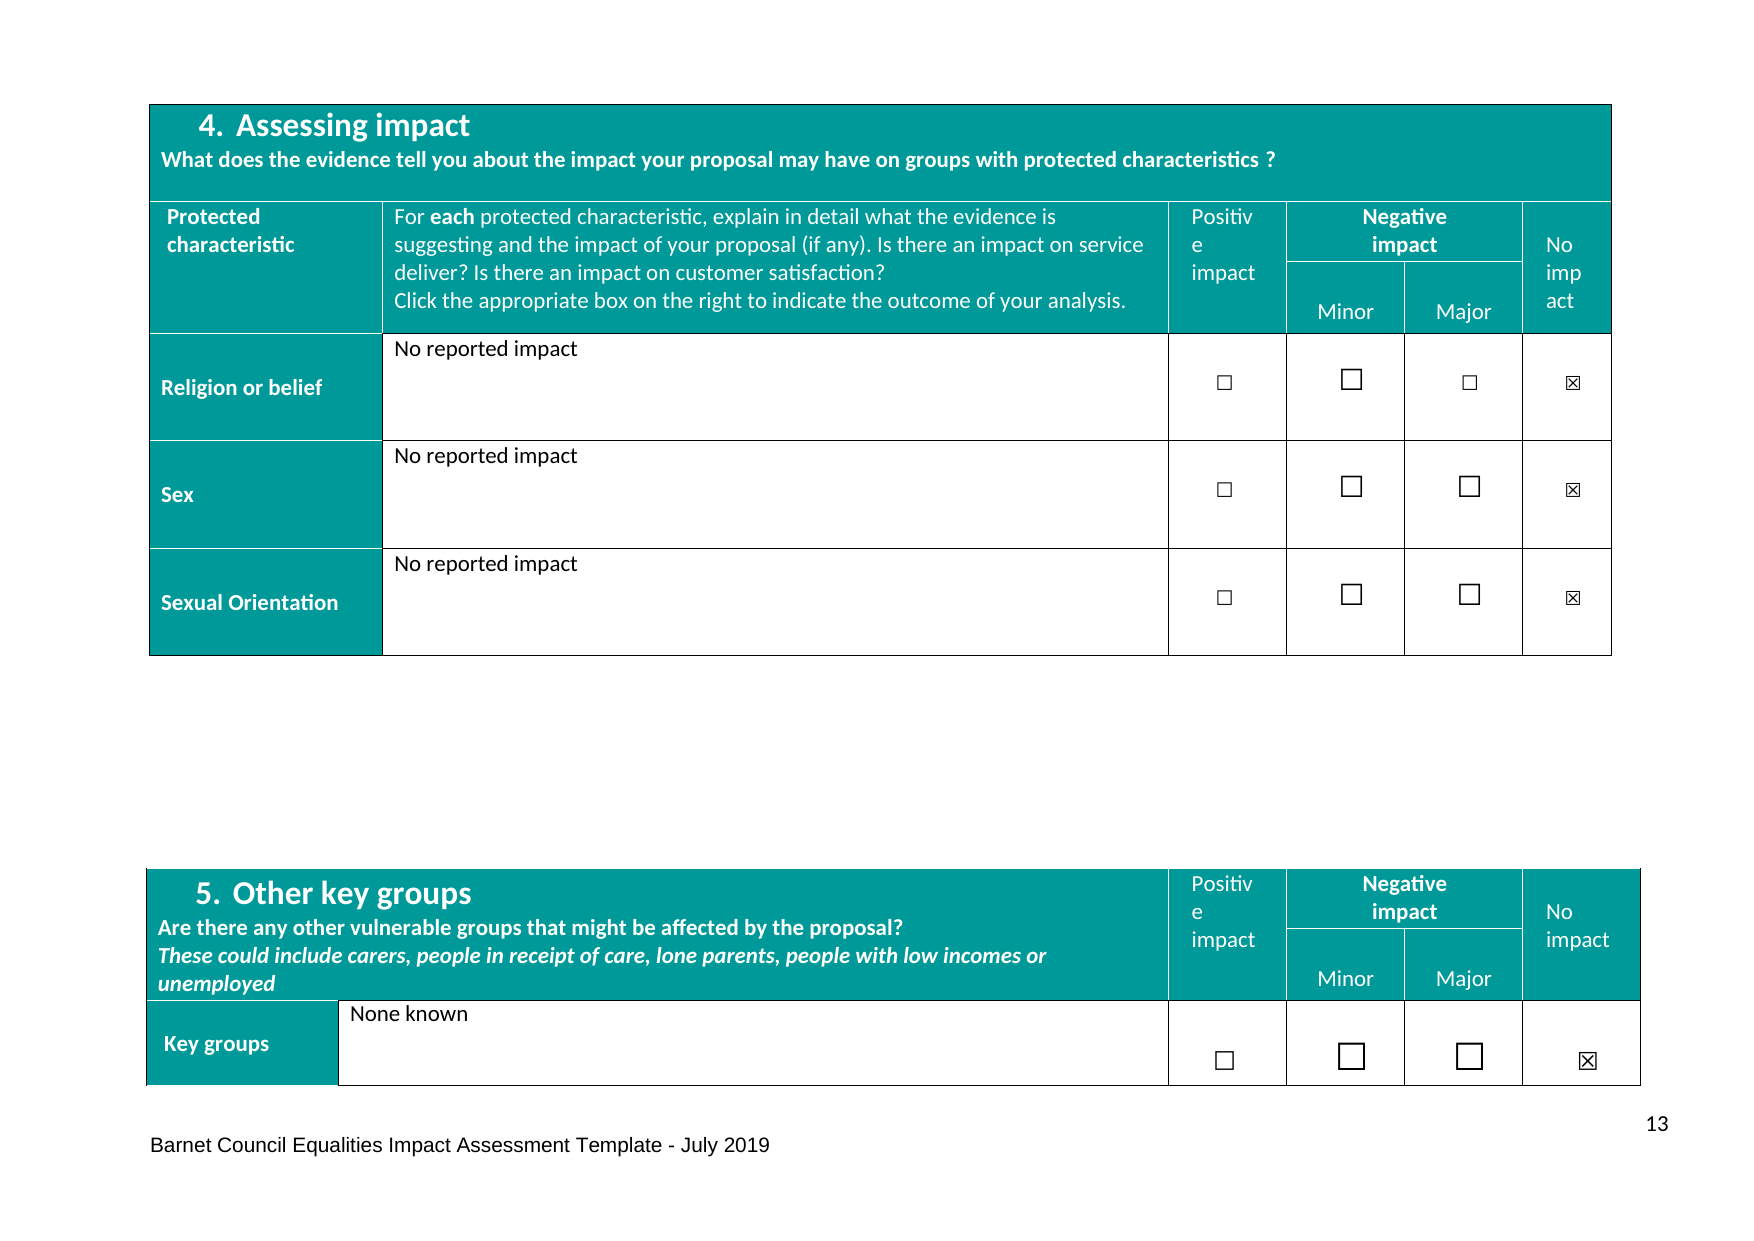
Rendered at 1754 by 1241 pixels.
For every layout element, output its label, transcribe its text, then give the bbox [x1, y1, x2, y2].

table_cell ☐ [1169, 441, 1286, 548]
table_cell Minor [1287, 262, 1404, 333]
table_cell ☐ [1169, 1001, 1286, 1085]
table_cell Sexual Orientation [150, 549, 382, 655]
table_cell ☐ [1287, 1001, 1404, 1085]
table_cell ☐ [1287, 334, 1404, 440]
table_header Other key groups Are there any other vulnerable groups that might be affected by the proposal? These could include carers, people in receipt of care, lone parents, people with low incomes or unemployed [147, 869, 1168, 1000]
table_cell Positive impact [1169, 202, 1286, 333]
table_cell Negative impact [1287, 202, 1522, 261]
table_cell None known [339, 1001, 1168, 1085]
table_cell Sex [150, 441, 382, 548]
table_cell ☐ [1405, 441, 1522, 548]
table_cell Major [1405, 929, 1522, 1000]
table_cell ☐ [1287, 441, 1404, 548]
table_cell ☐ [1287, 549, 1404, 655]
table_cell For each protected characteristic, explain in detail what the evidence is suggesting and the impact of your proposal (if any). Is there an impact on service deliver? Is there an impact on customer satisfaction? Click the appropriate box on the right to indicate the outcome of your analysis. [383, 202, 1168, 333]
table_cell ☒ [1523, 334, 1611, 440]
table_cell ☐ [1169, 334, 1286, 440]
table_cell ☐ [1405, 334, 1522, 440]
table_cell No impact [1523, 202, 1611, 333]
table_cell Religion or belief [150, 334, 382, 440]
table_cell ☒ [1523, 549, 1611, 655]
table_header No impact [1523, 869, 1640, 1000]
table_cell Major [1405, 262, 1522, 333]
table_cell ☒ [1523, 1001, 1640, 1085]
table_header Positive impact [1169, 869, 1286, 1000]
table_cell ☐ [1169, 549, 1286, 655]
table_header Negative impact [1287, 869, 1522, 928]
table_cell Protected characteristic [150, 202, 382, 333]
table_cell No reported impact [383, 441, 1168, 548]
table_cell No reported impact [383, 334, 1168, 440]
table_cell No reported impact [383, 549, 1168, 655]
table_cell Minor [1287, 929, 1404, 1000]
table_cell Key groups [147, 1001, 338, 1085]
table_header Assessing impact What does the evidence tell you about the impact your proposal may have on groups with protected characteristics ? [150, 105, 1611, 201]
table_cell ☐ [1405, 549, 1522, 655]
table_cell ☐ [1405, 1001, 1522, 1085]
table_cell ☒ [1523, 441, 1611, 548]
